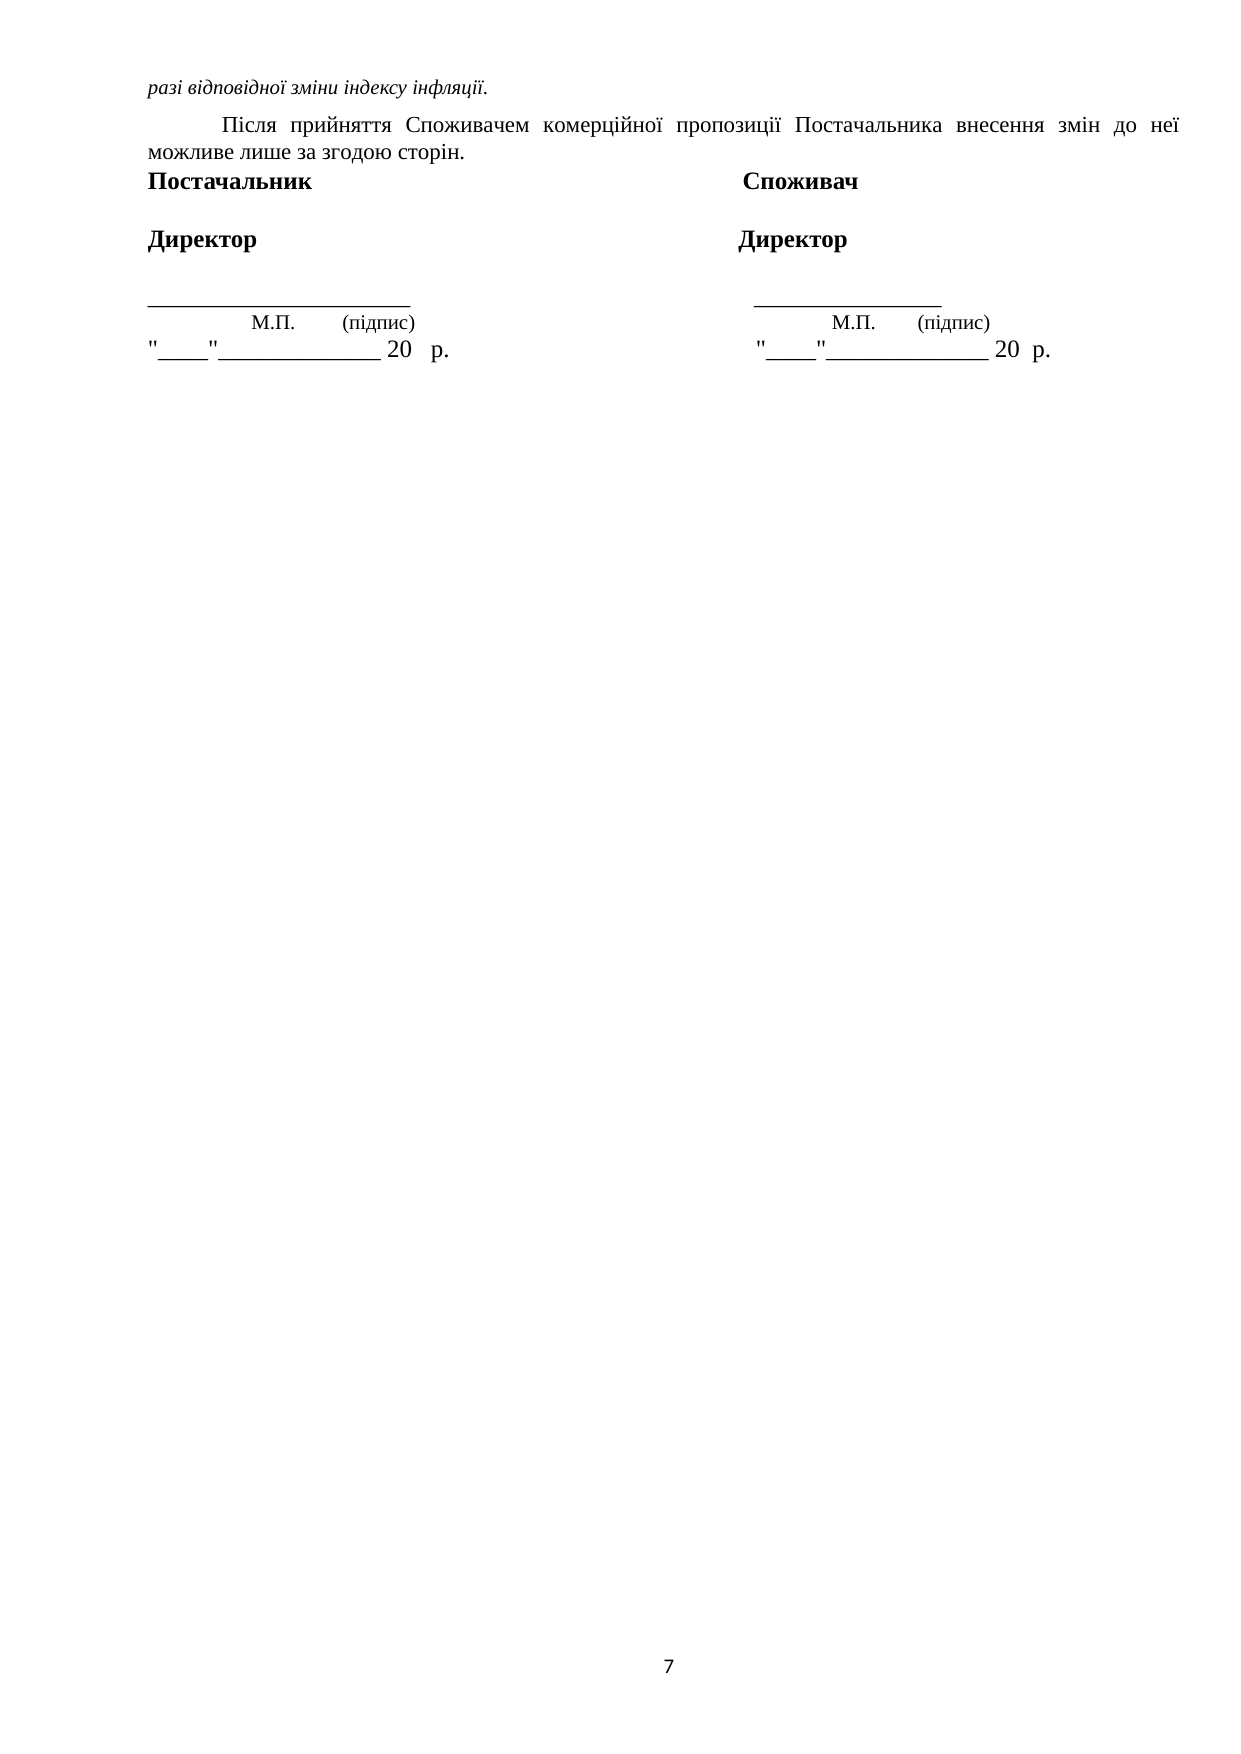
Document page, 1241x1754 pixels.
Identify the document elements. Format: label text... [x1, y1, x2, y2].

text "____"_____________ 20 р. "____"_____________ 20 р. [148, 334, 1181, 363]
text Директор Директор [148, 224, 1181, 253]
text Після прийняття Споживачем комерційної пропозиції Постачальника внесення змін до неї можливе лише за згодою сторін. [148, 112, 1181, 164]
text Постачальник Споживач [148, 166, 1181, 195]
text М.П. (підпис) М.П. (підпис) [148, 310, 1181, 334]
text _____________________ _______________ [148, 281, 1181, 310]
text разі відповідної зміни індексу інфляції. [148, 75, 1181, 99]
